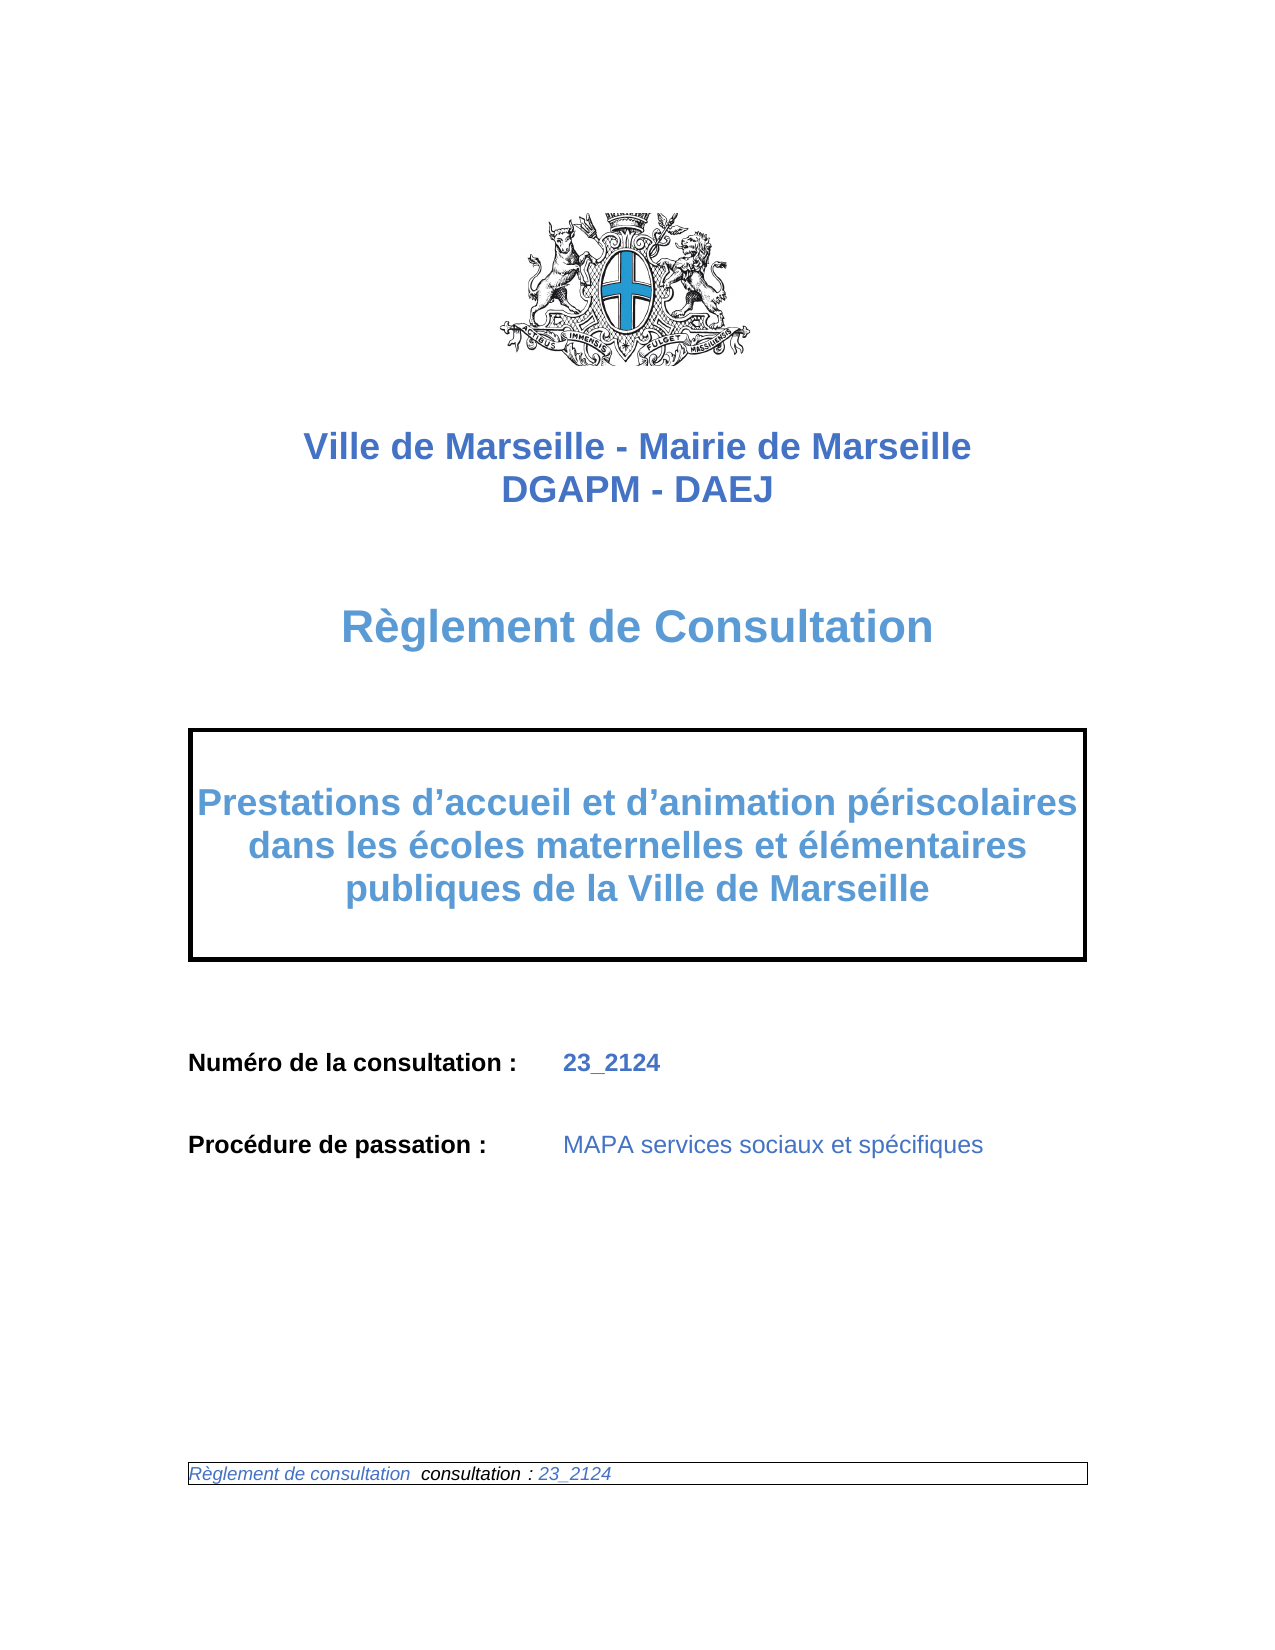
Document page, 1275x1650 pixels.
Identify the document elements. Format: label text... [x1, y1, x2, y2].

text Numéro de la consultation : 23_2124 [188, 1047, 1087, 1076]
text Règlement de Consultation [188, 600, 1087, 652]
text Prestations d’accueil et d’animation périscolaires dans les écoles maternelles et élémentaires publiques de la Ville de Marseille [193, 775, 1083, 905]
text Procédure de passation : MAPA services sociaux et spécifiques [188, 1130, 1087, 1159]
text DGAPM - DAEJ [188, 467, 1087, 511]
text Ville de Marseille - Mairie de Marseille [188, 424, 1087, 467]
picture [499, 213, 751, 366]
